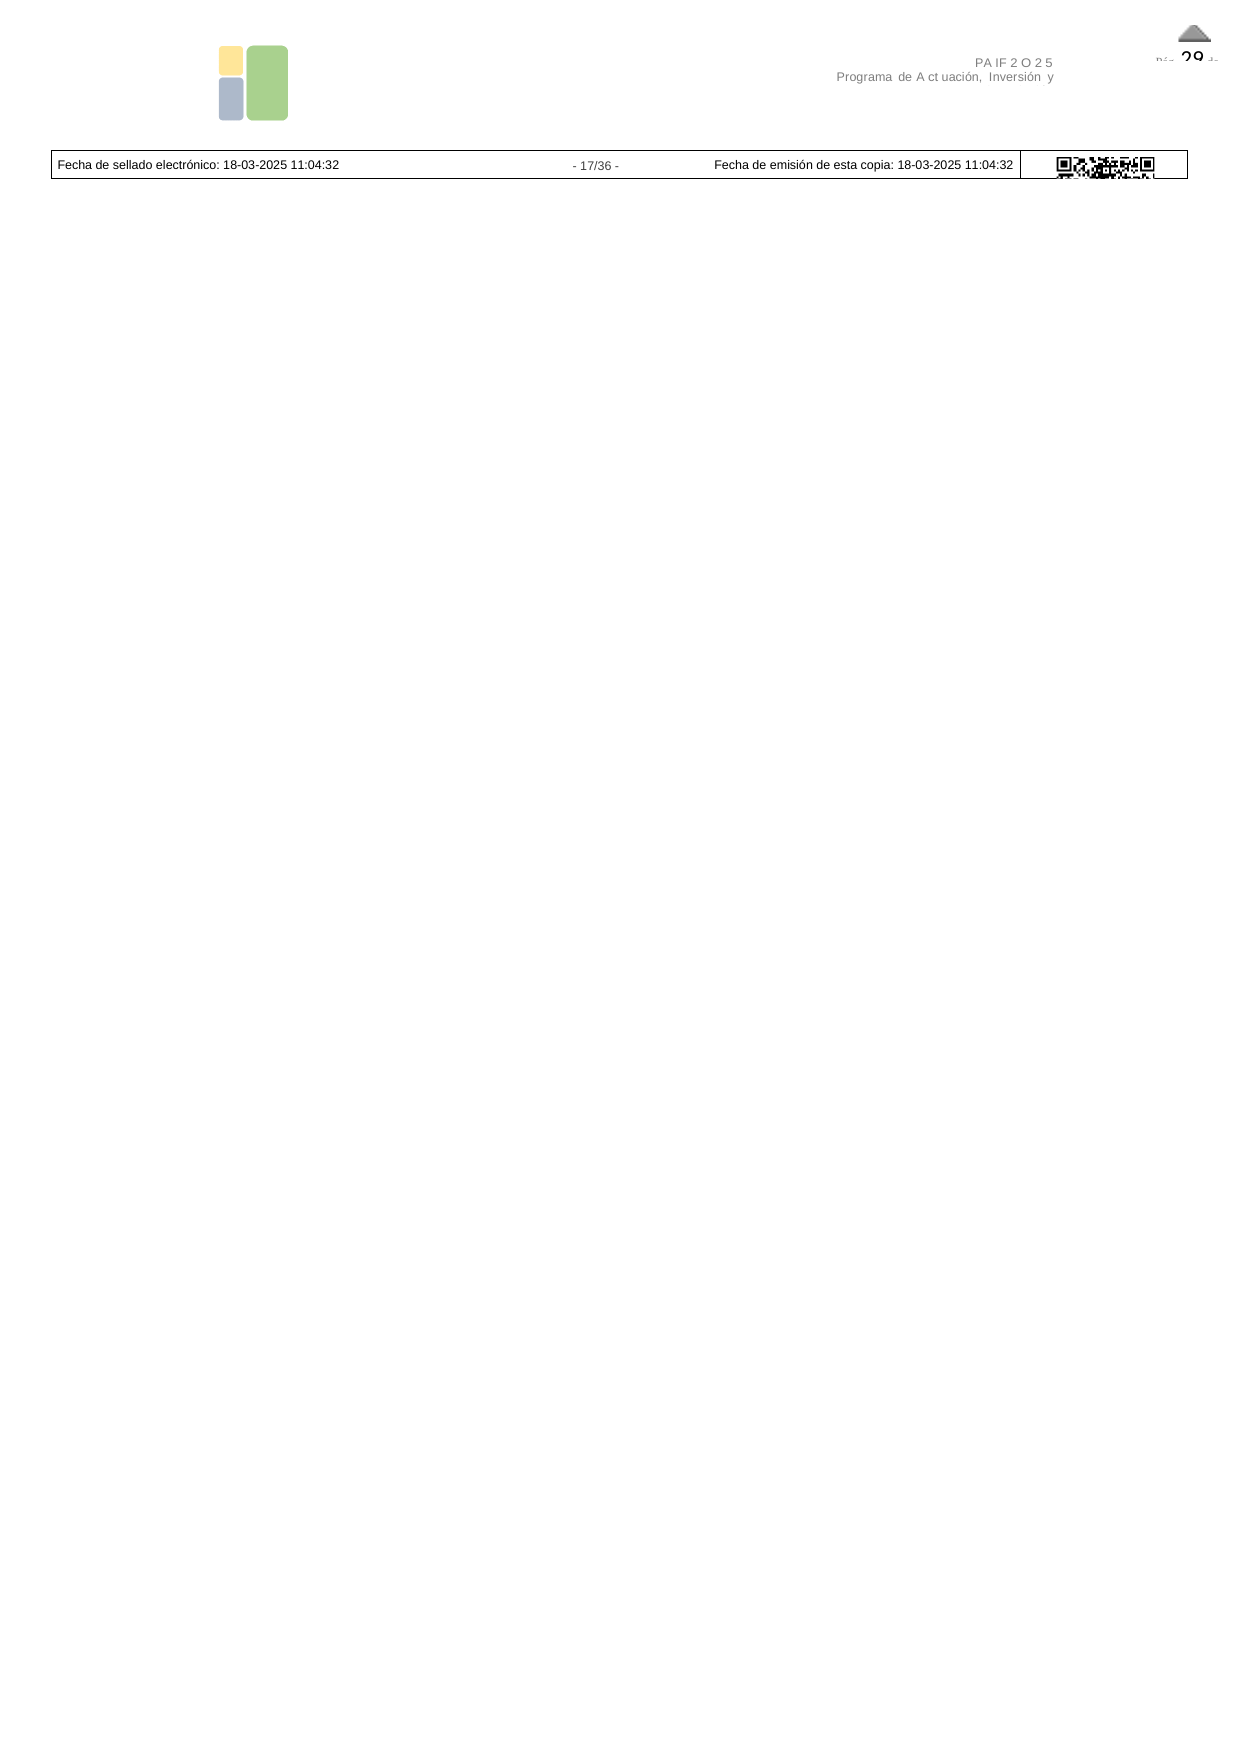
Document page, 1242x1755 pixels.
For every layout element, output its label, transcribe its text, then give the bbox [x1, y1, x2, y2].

table_header [1021, 151, 1187, 178]
table_cell Fecha de sellado electrónico: 18-03-2025 11:04:32 - 17/36 - Fecha de emisión de esta copia: 18-03-2025 11:04:32 [52, 151, 1020, 178]
